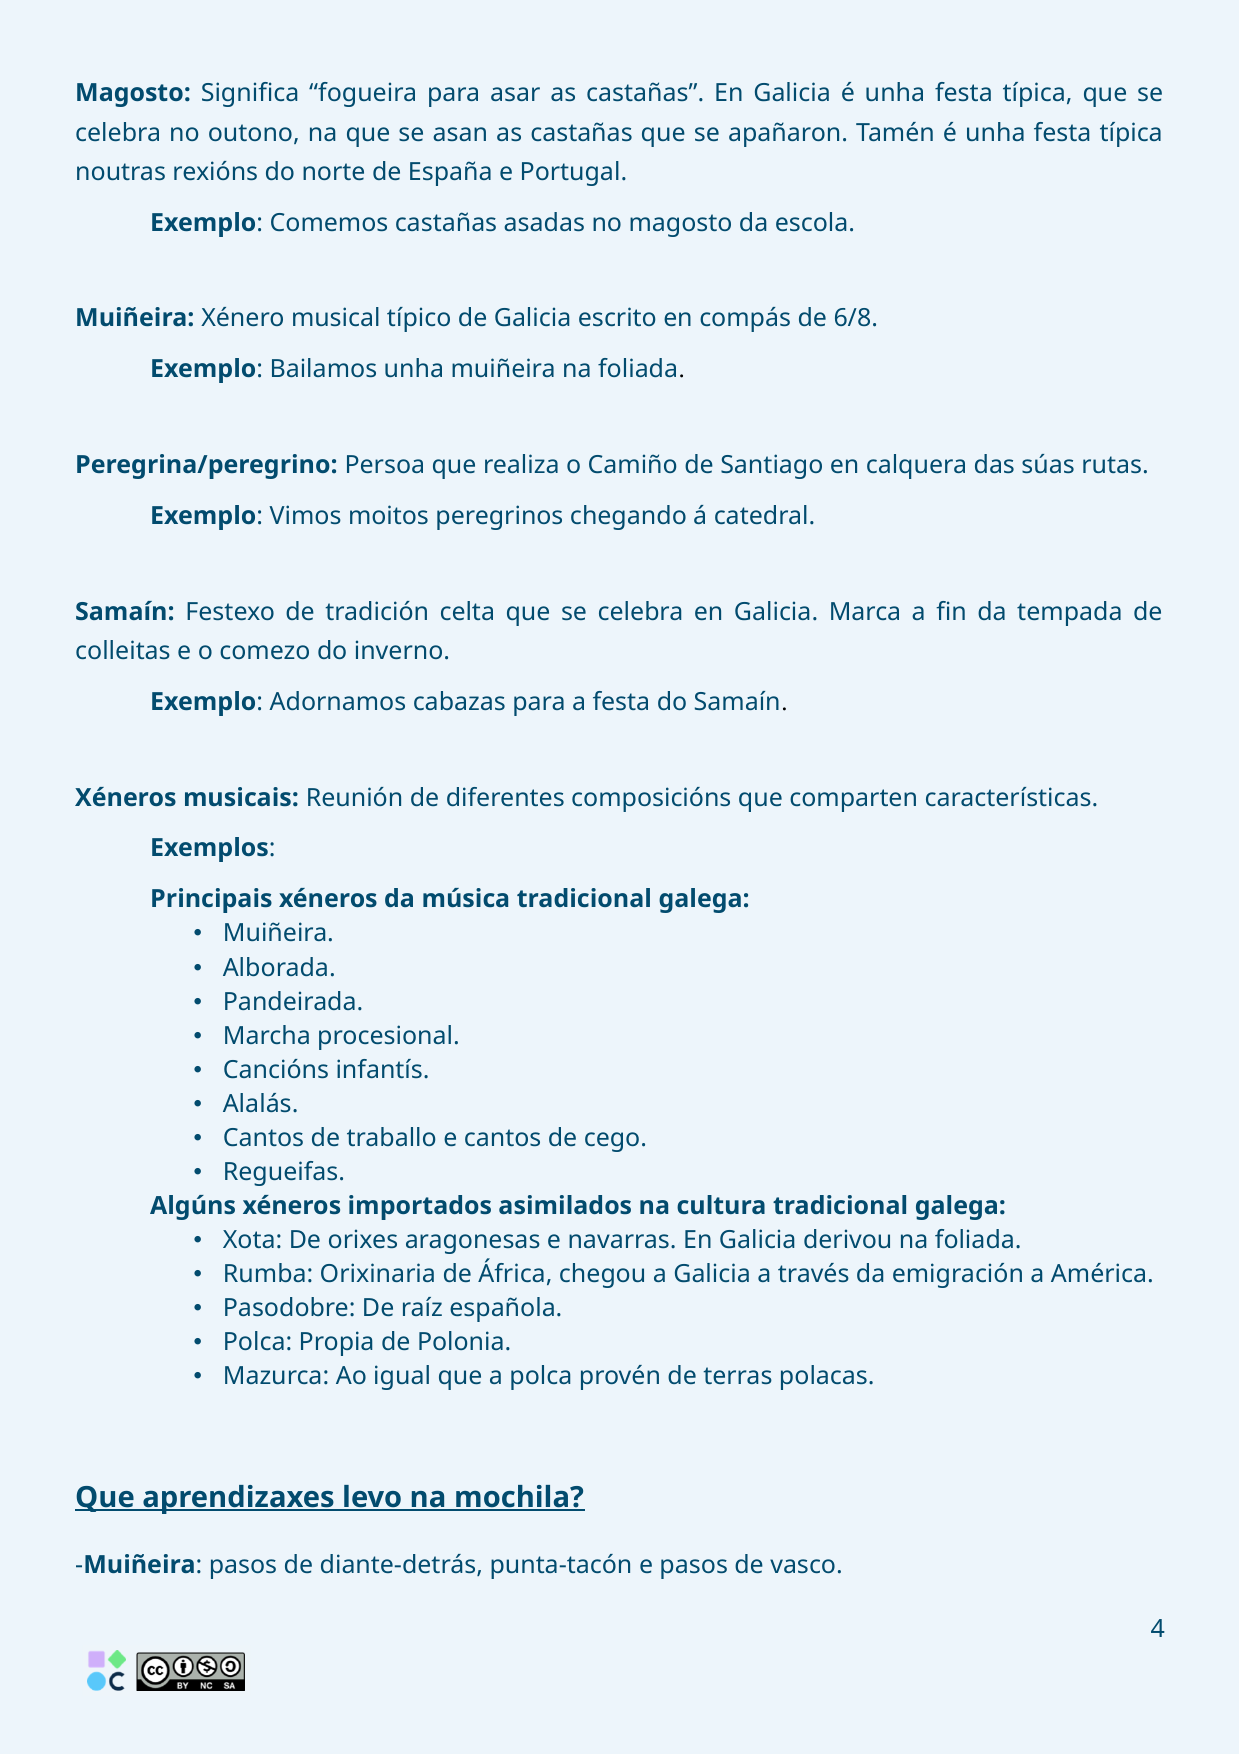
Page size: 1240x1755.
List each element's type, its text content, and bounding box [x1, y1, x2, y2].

text Exemplo: Comemos castañas asadas no magosto da escola. [150, 204, 1164, 238]
text Exemplo: Bailamos unha muiñeira na foliada. [150, 351, 1164, 385]
list Cancións infantís. [193, 1051, 1164, 1085]
list Cantos de traballo e cantos de cego. [193, 1119, 1164, 1153]
text Magosto: Significa “fogueira para asar as castañas”. En Galicia é unha festa típica, que se celebra no outono, na que se asan as castañas que se apañaron. Tamén é unha festa típica noutras rexións do norte de España e Portugal. [75, 75, 1164, 187]
list Rumba: Orixinaria de África, chegou a Galicia a través da emigración a América. [193, 1256, 1164, 1290]
list Alalás. [193, 1085, 1164, 1119]
text -Muiñeira: pasos de diante-detrás, punta-tacón e pasos de vasco. [75, 1547, 1164, 1581]
list Muiñeira. [193, 915, 1164, 949]
text Que aprendizaxes levo na mochila? [75, 1476, 1164, 1516]
list Marcha procesional. [193, 1017, 1164, 1051]
text Xéneros musicais: Reunión de diferentes composicións que comparten características. [75, 779, 1164, 813]
text Exemplos: [150, 830, 1164, 864]
picture [82, 1645, 251, 1696]
list Alborada. [193, 949, 1164, 983]
text Muiñeira: Xénero musical típico de Galicia escrito en compás de 6/8. [75, 300, 1164, 334]
list Xota: De orixes aragonesas e navarras. En Galicia derivou na foliada. [193, 1222, 1164, 1256]
text Principais xéneros da música tradicional galega: [150, 881, 1164, 915]
text Exemplo: Vimos moitos peregrinos chegando á catedral. [150, 498, 1164, 532]
text Exemplo: Adornamos cabazas para a festa do Samaín. [150, 683, 1164, 717]
list Regueifas. [193, 1153, 1164, 1188]
list Mazurca: Ao igual que a polca provén de terras polacas. [193, 1358, 1164, 1392]
list Polca: Propia de Polonia. [193, 1324, 1164, 1358]
text Algúns xéneros importados asimilados na cultura tradicional galega: [150, 1188, 1164, 1222]
list Pasodobre: De raíz española. [193, 1290, 1164, 1324]
list Pandeirada. [193, 983, 1164, 1017]
text Samaín: Festexo de tradición celta que se celebra en Galicia. Marca a fin da tempada de colleitas e o comezo do inverno. [75, 593, 1164, 667]
text Peregrina/peregrino: Persoa que realiza o Camiño de Santiago en calquera das súas rutas. [75, 447, 1164, 481]
